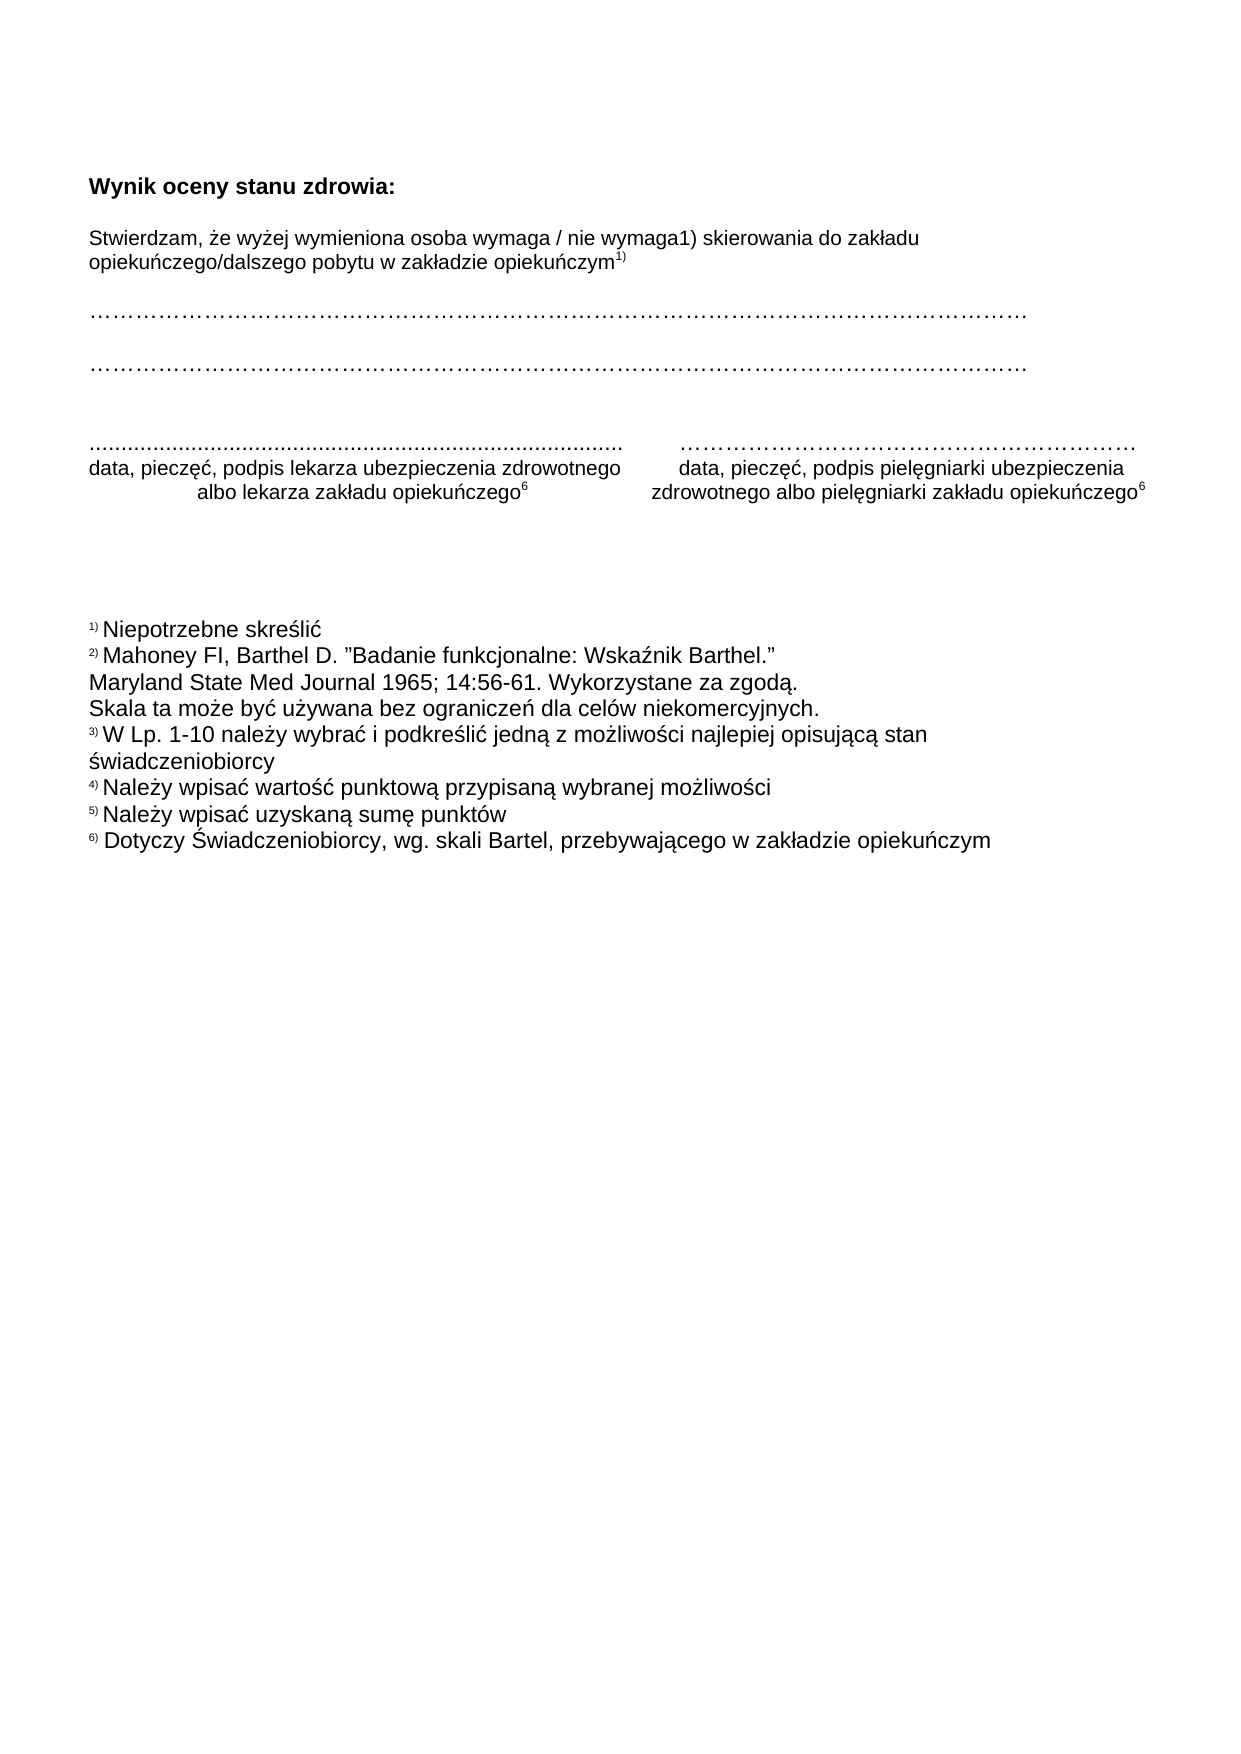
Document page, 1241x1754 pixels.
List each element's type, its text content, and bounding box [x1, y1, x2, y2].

text data, pieczęć, podpis lekarza ubezpieczenia zdrowotnego data, pieczęć, podpis pielęgniarki ubezpieczenia [89, 456, 1152, 479]
text Maryland State Med Journal 1965; 14:56-61. Wykorzystane za zgodą. [89, 669, 1152, 695]
text 1) Niepotrzebne skreślić [89, 616, 1152, 642]
text Stwierdzam, że wyżej wymieniona osoba wymaga / nie wymaga1) skierowania do zakładu [89, 226, 1152, 249]
text 6) Dotyczy Świadczeniobiorcy, wg. skali Bartel, przebywającego w zakładzie opiekuńczym [89, 827, 1152, 853]
text świadczeniobiorcy [89, 748, 1152, 774]
text Skala ta może być używana bez ograniczeń dla celów niekomercyjnych. [89, 695, 1152, 721]
text opiekuńczego/dalszego pobytu w zakładzie opiekuńczym1) [89, 249, 1152, 273]
text 2) Mahoney FI, Barthel D. ”Badanie funkcjonalne: Wskaźnik Barthel.” [89, 642, 1152, 669]
text albo lekarza zakładu opiekuńczego6 zdrowotnego albo pielęgniarki zakładu opiekuńczego6 [89, 479, 1152, 503]
text 5) Należy wpisać uzyskaną sumę punktów [89, 801, 1152, 827]
text 3) W Lp. 1-10 należy wybrać i podkreślić jedną z możliwości najlepiej opisującą stan [89, 721, 1152, 748]
text …………………………………………………………………………………………………………… [89, 350, 1152, 376]
text .................................................................................... …………………………………………………… [89, 429, 1152, 456]
text …………………………………………………………………………………………………………… [89, 297, 1152, 324]
text Wynik oceny stanu zdrowia: [89, 173, 1152, 199]
text 4) Należy wpisać wartość punktową przypisaną wybranej możliwości [89, 774, 1152, 801]
